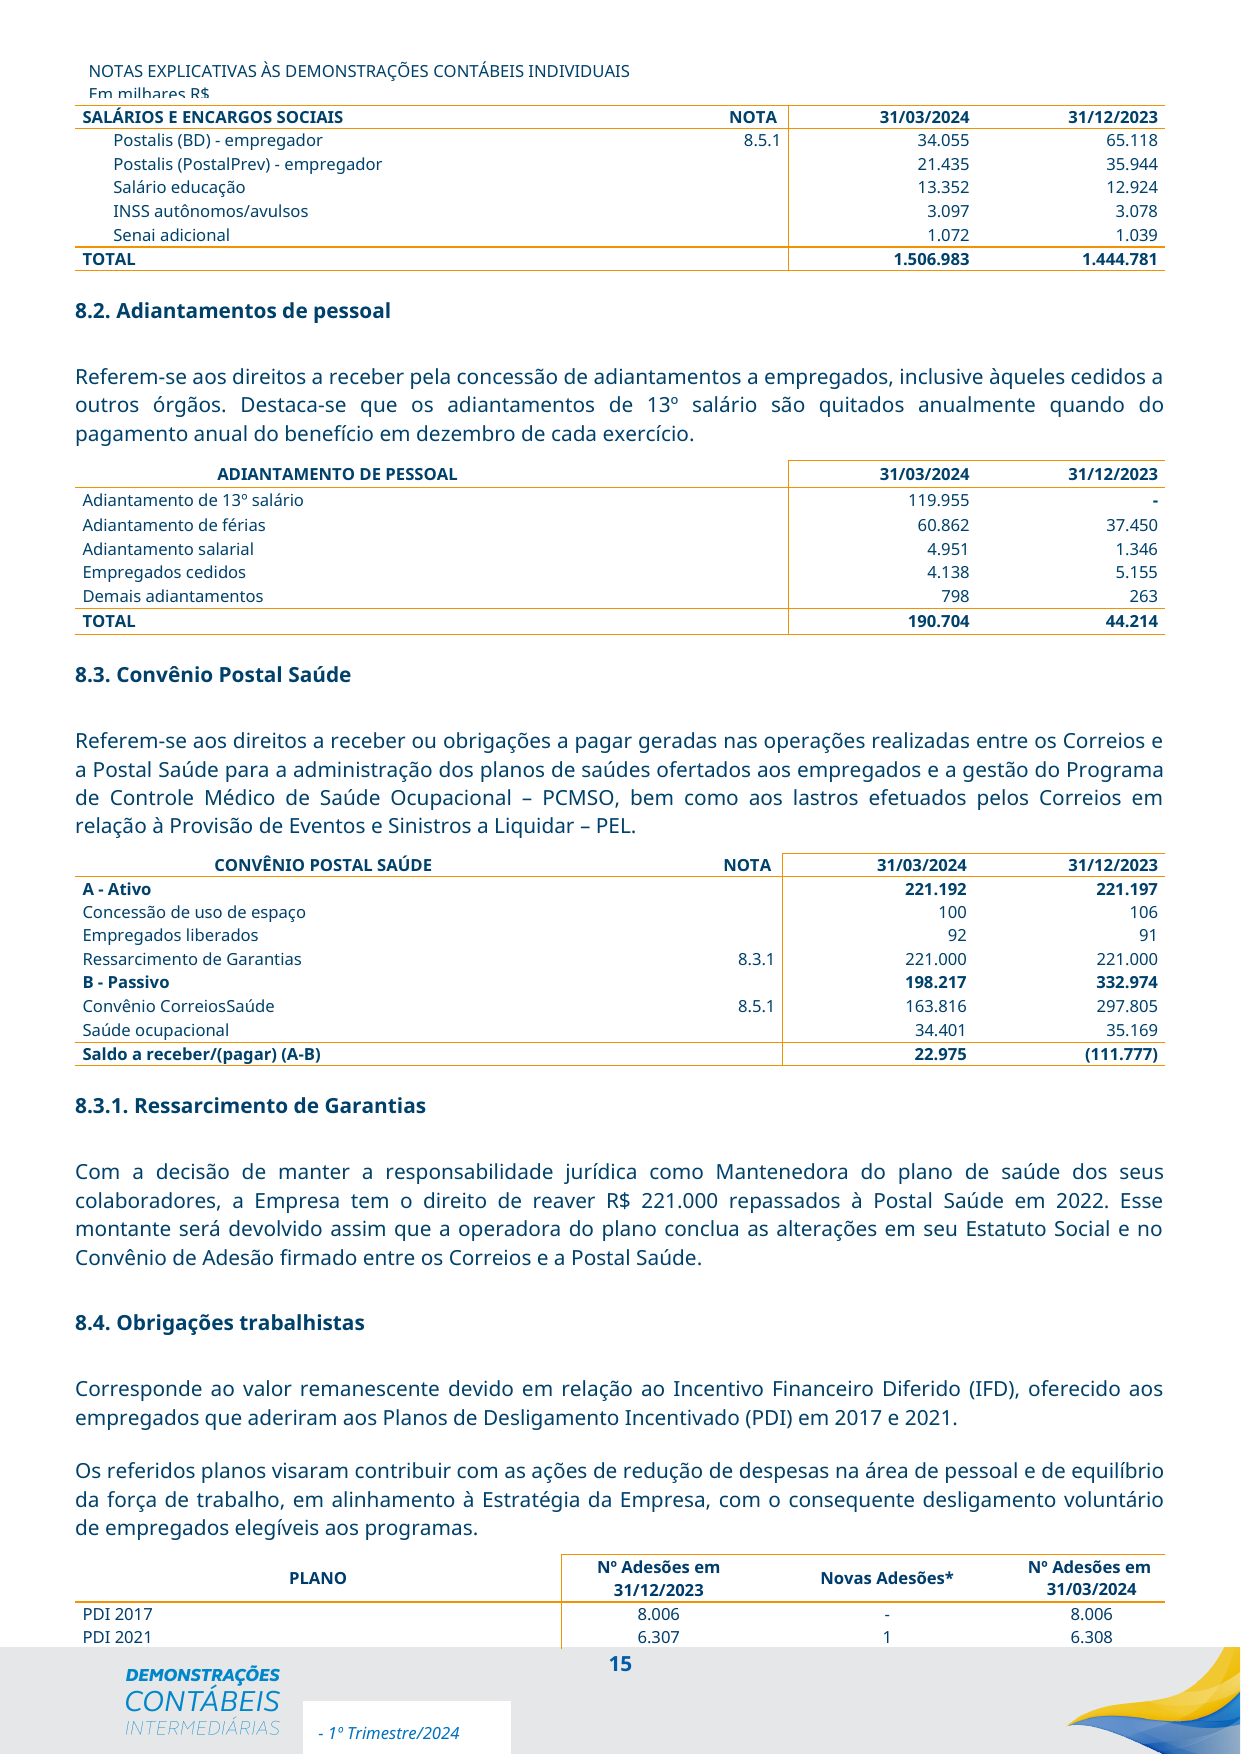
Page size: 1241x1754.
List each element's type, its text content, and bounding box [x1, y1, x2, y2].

table_cell 163.816 [783, 994, 974, 1018]
table_cell 91 [974, 924, 1165, 947]
table_cell [571, 971, 782, 994]
table_header PLANO [75, 1554, 561, 1601]
table_cell 8.006 [562, 1603, 756, 1625]
list Adiantamentos de pessoal [75, 296, 1165, 325]
table_cell 1 [756, 1625, 1018, 1647]
table_cell [600, 176, 788, 199]
table_header 31/12/2023 [977, 461, 1165, 487]
table_cell Postalis (PostalPrev) - empregador [75, 152, 600, 176]
table_cell Postalis (BD) - empregador [75, 129, 600, 152]
table_cell 4.951 [789, 537, 977, 560]
table_header SALÁRIOS E ENCARGOS SOCIAIS [75, 106, 600, 128]
table_cell 1.346 [977, 537, 1165, 560]
text Com a decisão de manter a responsabilidade jurídica como Mantenedora do plano de saúde dos seus colaboradores, a Empresa tem o direito de reaver R$ 221.000 repassados à Postal Saúde em 2022. Esse montante será devolvido assim que a operadora do plano conclua as alterações em seu Estatuto Social e no Convênio de Adesão firmado entre os Correios e a Postal Saúde. [75, 1157, 1165, 1271]
table_cell [600, 199, 788, 223]
table_cell 221.192 [783, 877, 974, 900]
table_cell 221.197 [974, 877, 1165, 900]
table_cell 22.975 [783, 1043, 974, 1065]
table_cell 1.072 [789, 223, 977, 246]
table_cell [600, 488, 788, 513]
table_cell Ressarcimento de Garantias [75, 947, 571, 971]
table_cell - [977, 488, 1165, 513]
table_cell 21.435 [789, 152, 977, 176]
table_cell B - Passivo [75, 971, 571, 994]
table_cell Adiantamento de 13º salário [75, 488, 600, 513]
table_cell 1.444.781 [977, 248, 1165, 270]
table_cell 65.118 [977, 129, 1165, 152]
table_cell Convênio CorreiosSaúde [75, 994, 571, 1018]
table_header Nº Adesões em 31/12/2023 [562, 1555, 756, 1601]
table_cell 8.5.1 [600, 129, 788, 152]
table_cell TOTAL [75, 609, 600, 634]
table_cell 6.308 [1018, 1625, 1165, 1647]
table_cell PDI 2017 [75, 1603, 561, 1625]
table_cell 5.155 [977, 560, 1165, 584]
table_cell 119.955 [789, 488, 977, 513]
table_cell [571, 900, 782, 923]
table_cell [600, 248, 788, 270]
table_cell [571, 924, 782, 947]
table_cell (111.777) [974, 1043, 1165, 1065]
table_header 31/12/2023 [977, 106, 1165, 128]
table_header NOTA [571, 853, 782, 876]
table_header ADIANTAMENTO DE PESSOAL [75, 460, 600, 487]
text Referem-se aos direitos a receber pela concessão de adiantamentos a empregados, inclusive àqueles cedidos a outros órgãos. Destaca-se que os adiantamentos de 13º salário são quitados anualmente quando do pagamento anual do benefício em dezembro de cada exercício. [75, 362, 1165, 447]
table_cell 3.097 [789, 199, 977, 223]
table_cell Saúde ocupacional [75, 1018, 571, 1042]
table_cell 37.450 [977, 513, 1165, 537]
table_cell 1.506.983 [789, 248, 977, 270]
table_cell [571, 1018, 782, 1042]
table_cell 92 [783, 924, 974, 947]
table_header Nº Adesões em 31/03/2024 [1018, 1555, 1165, 1601]
table_cell 332.974 [974, 971, 1165, 994]
table_cell 6.307 [562, 1625, 756, 1647]
table_cell 198.217 [783, 971, 974, 994]
text Referem-se aos direitos a receber ou obrigações a pagar geradas nas operações realizadas entre os Correios e a Postal Saúde para a administração dos planos de saúdes ofertados aos empregados e a gestão do Programa de Controle Médico de Saúde Ocupacional – PCMSO, bem como aos lastros efetuados pelos Correios em relação à Provisão de Eventos e Sinistros a Liquidar – PEL. [75, 726, 1165, 840]
table_cell 35.944 [977, 152, 1165, 176]
table_cell [600, 223, 788, 246]
table_cell 8.006 [1018, 1603, 1165, 1625]
table_header 31/03/2024 [783, 854, 974, 876]
table_cell [600, 513, 788, 537]
table_cell 190.704 [789, 609, 977, 634]
table_cell INSS autônomos/avulsos [75, 199, 600, 223]
table_cell 8.5.1 [571, 994, 782, 1018]
table_cell Concessão de uso de espaço [75, 900, 571, 923]
table_cell 34.055 [789, 129, 977, 152]
table_cell 1.039 [977, 223, 1165, 246]
table_cell 8.3.1 [571, 947, 782, 971]
table_cell 100 [783, 900, 974, 923]
table_cell 12.924 [977, 176, 1165, 199]
table_cell Demais adiantamentos [75, 584, 600, 608]
table_cell Adiantamento salarial [75, 537, 600, 560]
table_header 31/12/2023 [974, 854, 1165, 876]
text Os referidos planos visaram contribuir com as ações de redução de despesas na área de pessoal e de equilíbrio da força de trabalho, em alinhamento à Estratégia da Empresa, com o consequente desligamento voluntário de empregados elegíveis aos programas. [75, 1456, 1165, 1542]
table_header Novas Adesões* [756, 1555, 1018, 1601]
table_cell PDI 2021 [75, 1625, 561, 1647]
table_cell 34.401 [783, 1018, 974, 1042]
table_cell Adiantamento de férias [75, 513, 600, 537]
table_cell 4.138 [789, 560, 977, 584]
table_cell TOTAL [75, 248, 600, 270]
table_cell Senai adicional [75, 223, 600, 246]
table_cell 44.214 [977, 609, 1165, 634]
table_cell A - Ativo [75, 877, 571, 900]
table_cell - [756, 1603, 1018, 1625]
table_header 31/03/2024 [789, 106, 977, 128]
table_cell 35.169 [974, 1018, 1165, 1042]
list Obrigações trabalhistas [75, 1308, 1165, 1337]
table_cell 221.000 [974, 947, 1165, 971]
table_cell 60.862 [789, 513, 977, 537]
table_header [600, 460, 788, 487]
table_cell 798 [789, 584, 977, 608]
table_cell Empregados liberados [75, 924, 571, 947]
table_cell 13.352 [789, 176, 977, 199]
table_cell [600, 609, 788, 634]
table_cell [600, 584, 788, 608]
table_cell Saldo a receber/(pagar) (A-B) [75, 1043, 571, 1065]
table_cell [571, 1043, 782, 1065]
table_cell 221.000 [783, 947, 974, 971]
list Convênio Postal Saúde [75, 660, 1165, 689]
table_header NOTA [600, 106, 788, 128]
list Ressarcimento de Garantias [75, 1091, 1165, 1120]
table_cell [600, 537, 788, 560]
table_header CONVÊNIO POSTAL SAÚDE [75, 853, 571, 876]
table_cell 106 [974, 900, 1165, 923]
table_cell [600, 152, 788, 176]
picture [0, 1647, 1241, 1754]
table_cell Salário educação [75, 176, 600, 199]
table_cell 263 [977, 584, 1165, 608]
table_cell 3.078 [977, 199, 1165, 223]
text Corresponde ao valor remanescente devido em relação ao Incentivo Financeiro Diferido (IFD), oferecido aos empregados que aderiram aos Planos de Desligamento Incentivado (PDI) em 2017 e 2021. [75, 1374, 1165, 1431]
table_cell [600, 560, 788, 584]
table_cell [571, 877, 782, 900]
table_cell Empregados cedidos [75, 560, 600, 584]
table_header 31/03/2024 [789, 461, 977, 487]
table_cell 297.805 [974, 994, 1165, 1018]
